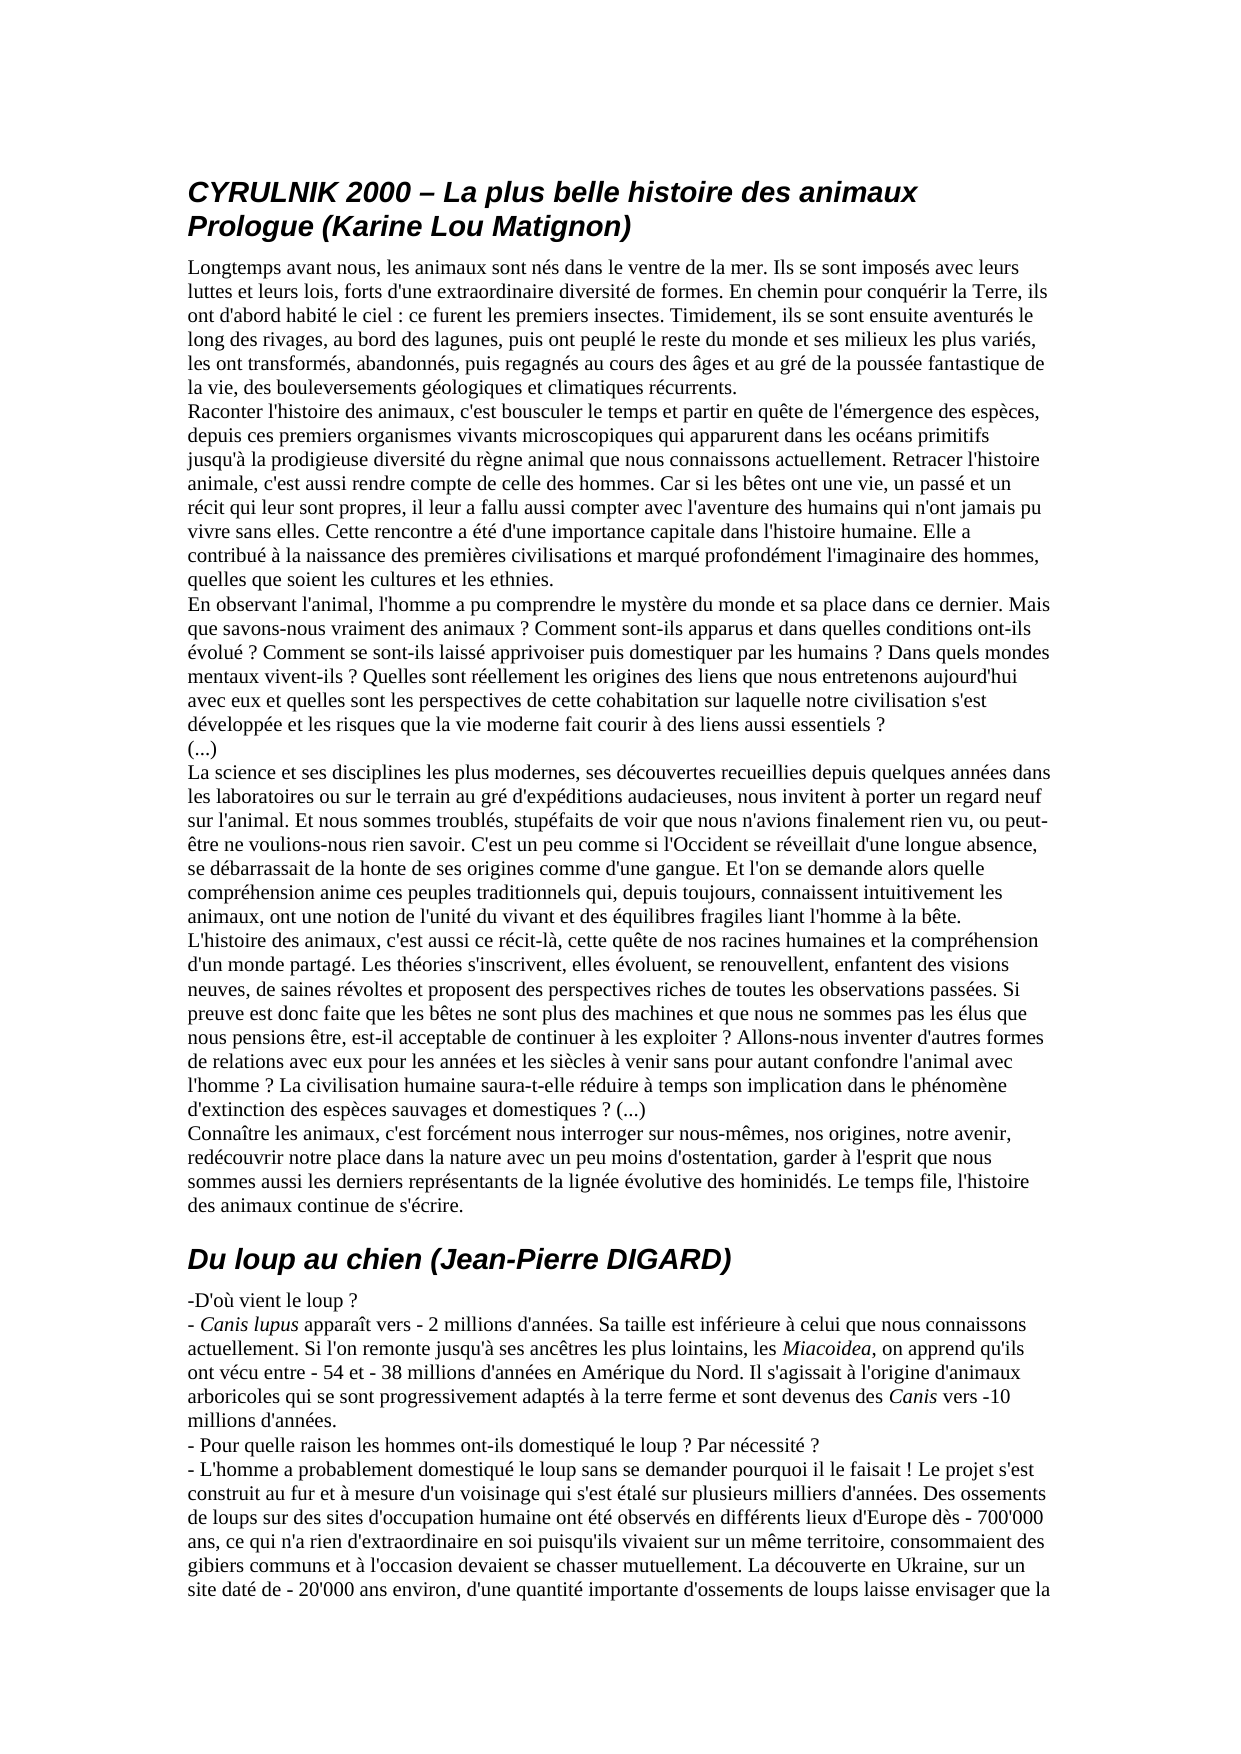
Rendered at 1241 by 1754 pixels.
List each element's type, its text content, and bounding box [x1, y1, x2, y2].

text Longtemps avant nous, les animaux sont nés dans le ventre de la mer. Ils se sont imposés avec leurs luttes et leurs lois, forts d'une extraordinaire diversité de formes. En chemin pour conquérir la Terre, ils ont d'abord habité le ciel : ce furent les premiers insectes. Timidement, ils se sont ensuite aventurés le long des rivages, au bord des lagunes, puis ont peuplé le reste du monde et ses milieux les plus variés, les ont transformés, abandonnés, puis regagnés au cours des âges et au gré de la poussée fan­tastique de la vie, des bouleversements géologiques et climatiques récurrents. [187, 254, 1053, 399]
text L'histoire des animaux, c'est aussi ce récit-là, cette quête de nos racines humaines et la compréhension d'un monde partagé. Les théories s'inscrivent, elles évoluent, se renouvellent, enfantent des visions neuves, de saines révoltes et proposent des perspectives riches de toutes les observations passées. Si preuve est donc faite que les bêtes ne sont plus des machines et que nous ne sommes pas les élus que nous pensions être, est-il acceptable de continuer à les exploiter ? Allons-nous inventer d'autres formes de relations avec eux pour les années et les siècles à venir sans pour autant confondre l'animal avec l'homme ? La civilisation humaine saura-t-elle réduire à temps son implication dans le phénomène d'extinction des espèces sauvages et domestiques ? (...) [187, 928, 1053, 1121]
text -D'où vient le loup ? [187, 1288, 1053, 1312]
text Connaître les animaux, c'est forcément nous interro­ger sur nous-mêmes, nos origines, notre avenir, redé­couvrir notre place dans la nature avec un peu moins d'ostentation, garder à l'esprit que nous sommes aussi les derniers représentants de la lignée évolutive des hominidés. Le temps file, l'histoire des animaux conti­nue de s'écrire. [187, 1121, 1053, 1217]
text La science et ses disciplines les plus modernes, ses découvertes recueillies depuis quelques années dans les laboratoires ou sur le terrain au gré d'expéditions audacieuses, nous invitent à porter un regard neuf sur l'animal. Et nous sommes troublés, stupéfaits de voir que nous n'avions finalement rien vu, ou peut-être ne voulions-nous rien savoir. C'est un peu comme si l'Occident se réveillait d'une longue absence, se débar­rassait de la honte de ses origines comme d'une gangue. Et l'on se demande alors quelle compréhension anime ces peuples traditionnels qui, depuis toujours, connaissent intuitivement les animaux, ont une notion de l'unité du vivant et des équilibres fragiles liant l'homme à la bête. [187, 760, 1053, 928]
text (...) [187, 736, 1053, 760]
subtitle CYRULNIK 2000 – La plus belle histoire des animaux Prologue (Karine Lou Matignon) [187, 175, 1053, 242]
text - L'homme a probablement domestiqué le loup sans se demander pourquoi il le faisait ! Le projet s'est construit au fur et à mesure d'un voisinage qui s'est étalé sur plu­sieurs milliers d'années. Des ossements de loups sur des sites d'occupation humaine ont été observés en diffé­rents lieux d'Europe dès - 700'000 ans, ce qui n'a rien d'extraordinaire en soi puisqu'ils vivaient sur un même territoire, consommaient des gibiers communs et à l'oc­casion devaient se chasser mutuellement. La découverte en Ukraine, sur un site daté de - 20'000 ans environ, d'une quantité importante d'ossements de loups laisse envisager que la [187, 1457, 1053, 1601]
text - Canis lupus apparaît vers - 2 millions d'années. Sa taille est inférieure à celui que nous connaissons actuellement. Si l'on remonte jusqu'à ses ancêtres les plus lointains, les Miacoidea, on apprend qu'ils ont vécu entre - 54 et - 38 millions d'années en Amérique du Nord. Il s'agissait à l'origine d'animaux arboricoles qui se sont progressivement adaptés à la terre ferme et sont devenus des Canis vers -10 millions d'années. [187, 1312, 1053, 1432]
text - Pour quelle raison les hommes ont-ils domestiqué le loup ? Par nécessité ? [187, 1432, 1053, 1457]
text En observant l'animal, l'homme a pu comprendre le mystère du monde et sa place dans ce dernier. Mais que savons-nous vraiment des animaux ? Comment sont-ils apparus et dans quelles conditions ont-ils évolué ? Com­ment se sont-ils laissé apprivoiser puis domestiquer par les humains ? Dans quels mondes mentaux vivent-ils ? Quelles sont réellement les origines des liens que nous entretenons aujourd'hui avec eux et quelles sont les perspectives de cette cohabitation sur laquelle notre civilisation s'est développée et les risques que la vie moderne fait courir à des liens aussi essentiels ? [187, 591, 1053, 736]
subtitle Du loup au chien (Jean-Pierre DIGARD) [187, 1242, 1053, 1276]
text Raconter l'histoire des animaux, c'est bousculer le temps et partir en quête de l'émergence des espèces, depuis ces premiers organismes vivants microscopiques qui apparurent dans les océans primitifs jusqu'à la prodigieuse diversité du règne animal que nous connaissons actuellement. Retracer l'histoire animale, c'est aussi rendre compte de celle des hommes. Car si les bêtes ont une vie, un passé et un récit qui leur sont propres, il leur a fallu aussi compter avec l'aven­ture des humains qui n'ont jamais pu vivre sans elles. Cette rencontre a été d'une importance capitale dans l'histoire humaine. Elle a contribué à la naissance des premières civilisations et marqué profondément l'imaginaire des hommes, quelles que soient les cultures et les ethnies. [187, 399, 1053, 591]
